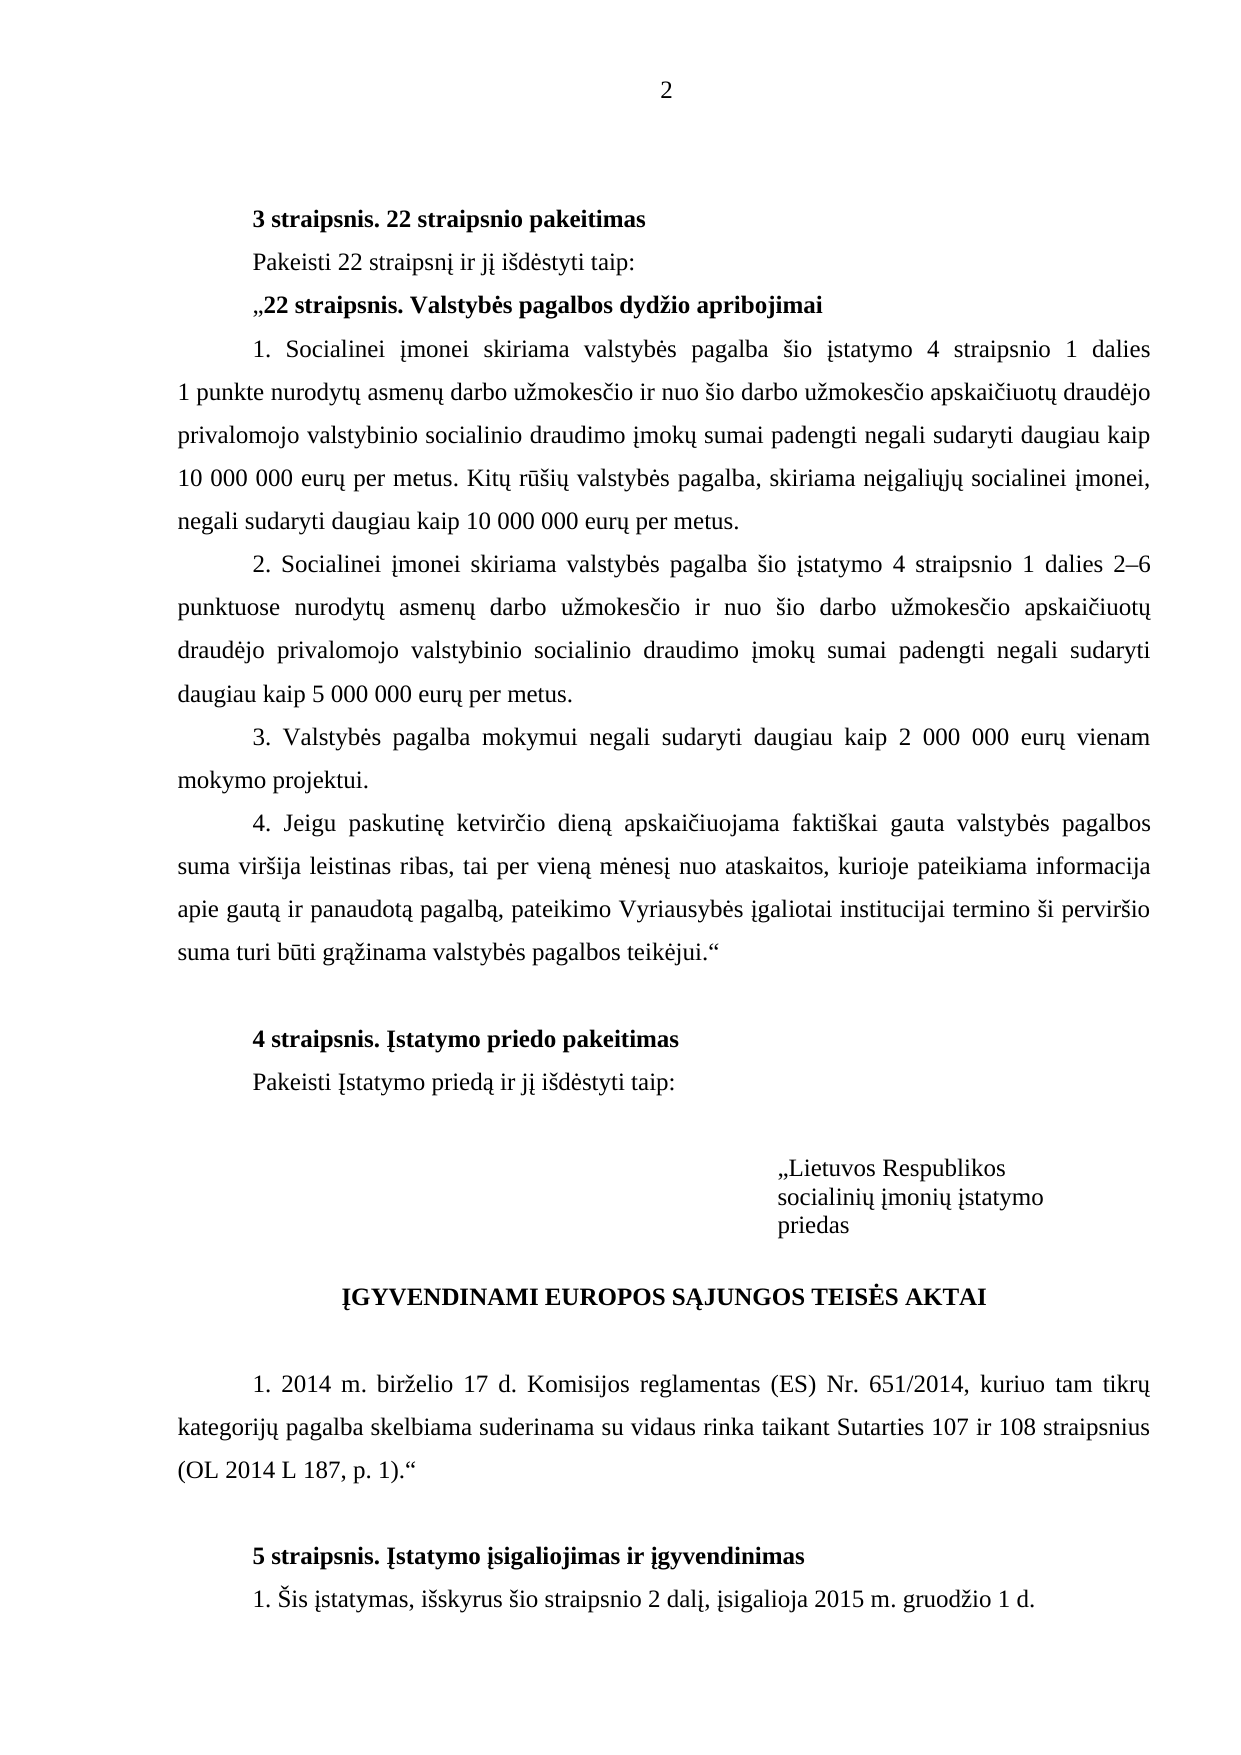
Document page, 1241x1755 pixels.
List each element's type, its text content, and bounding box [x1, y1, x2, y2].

text 1. Šis įstatymas, išskyrus šio straipsnio 2 dalį, įsigalioja 2015 m. gruodžio 1 d. [177, 1584, 1152, 1613]
text 3 straipsnis. 22 straipsnio pakeitimas [177, 204, 1152, 233]
text „22 straipsnis. Valstybės pagalbos dydžio apribojimai [177, 291, 1152, 319]
text 1. 2014 m. birželio 17 d. Komisijos reglamentas (ES) Nr. 651/2014, kuriuo tam tikrų kategorijų pagalba skelbiama suderinama su vidaus rinka taikant Sutarties 107 ir 108 straipsnius (OL 2014 L 187, p. 1).“ [177, 1369, 1152, 1484]
text „Lietuvos Respublikos [177, 1153, 1152, 1182]
text 4 straipsnis. Įstatymo priedo pakeitimas [177, 1024, 1152, 1052]
text priedas [177, 1211, 1152, 1239]
text socialinių įmonių įstatymo [177, 1182, 1152, 1211]
text 2. Socialinei įmonei skiriama valstybės pagalba šio įstatymo 4 straipsnio 1 dalies 2–6 punktuose nurodytų asmenų darbo užmokesčio ir nuo šio darbo užmokesčio apskaičiuotų draudėjo privalomojo valstybinio socialinio draudimo įmokų sumai padengti negali sudaryti daugiau kaip 5 000 000 eurų per metus. [177, 549, 1152, 707]
text 5 straipsnis. Įstatymo įsigaliojimas ir įgyvendinimas [177, 1541, 1152, 1570]
text ĮGYVENDINAMI EUROPOS SĄJUNGOS TEISĖS AKTAI [177, 1282, 1152, 1311]
text Pakeisti Įstatymo priedą ir jį išdėstyti taip: [177, 1067, 1152, 1096]
text Pakeisti 22 straipsnį ir jį išdėstyti taip: [177, 247, 1152, 276]
text 4. Jeigu paskutinę ketvirčio dieną apskaičiuojama faktiškai gauta valstybės pagalbos suma viršija leistinas ribas, tai per vieną mėnesį nuo ataskaitos, kurioje pateikiama informacija apie gautą ir panaudotą pagalbą, pateikimo Vyriausybės įgaliotai institucijai termino ši perviršio suma turi būti grąžinama valstybės pagalbos teikėjui.“ [177, 808, 1152, 966]
text 1. Socialinei įmonei skiriama valstybės pagalba šio įstatymo 4 straipsnio 1 dalies 1 punkte nurodytų asmenų darbo užmokesčio ir nuo šio darbo užmokesčio apskaičiuotų draudėjo privalomojo valstybinio socialinio draudimo įmokų sumai padengti negali sudaryti daugiau kaip 10 000 000 eurų per metus. Kitų rūšių valstybės pagalba, skiriama neįgaliųjų socialinei įmonei, negali sudaryti daugiau kaip 10 000 000 eurų per metus. [177, 334, 1152, 535]
text 3. Valstybės pagalba mokymui negali sudaryti daugiau kaip 2 000 000 eurų vienam mokymo projektui. [177, 722, 1152, 794]
